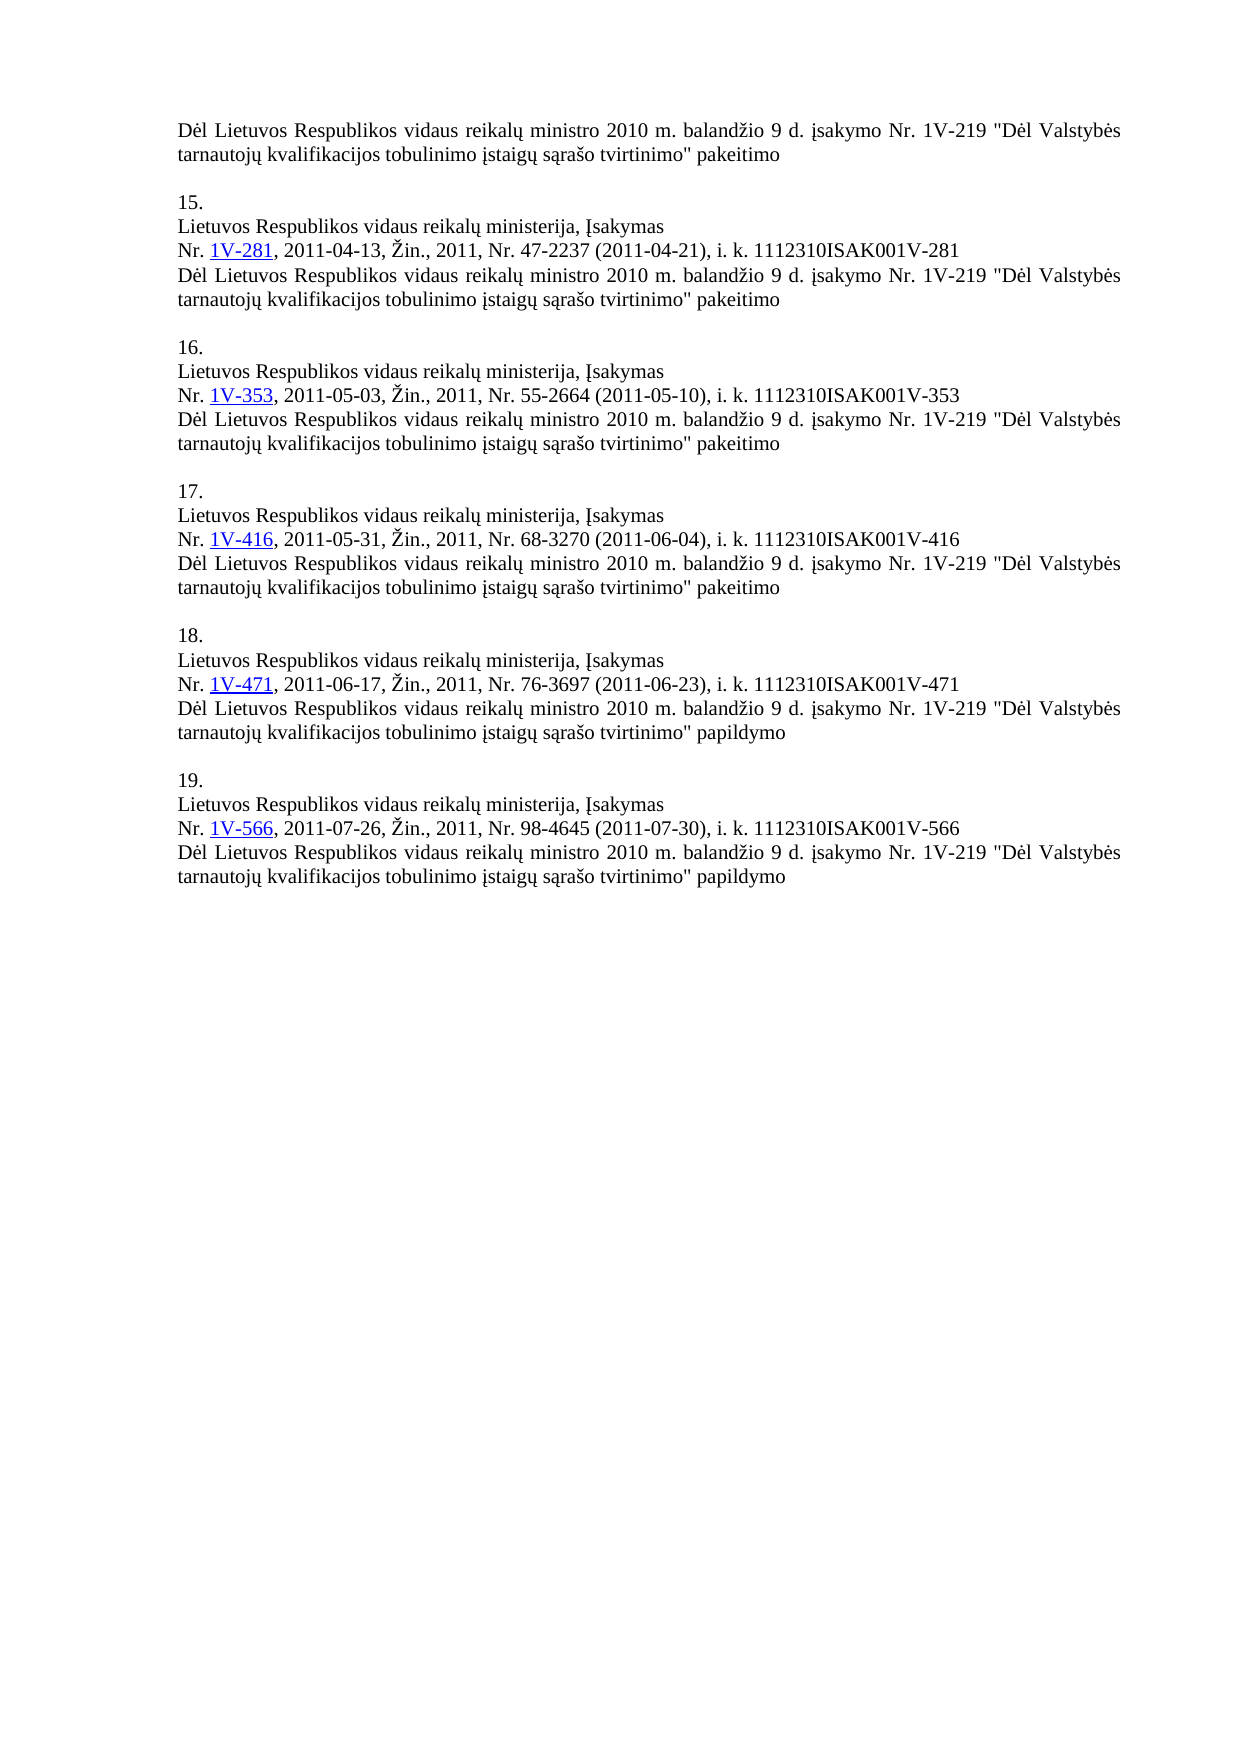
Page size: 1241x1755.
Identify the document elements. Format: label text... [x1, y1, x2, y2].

text Lietuvos Respublikos vidaus reikalų ministerija, Įsakymas [177, 359, 1122, 383]
text Dėl Lietuvos Respublikos vidaus reikalų ministro 2010 m. balandžio 9 d. įsakymo Nr. 1V-219 "Dėl Valstybės tarnautojų kvalifikacijos tobulinimo įstaigų sąrašo tvirtinimo" pakeitimo [177, 262, 1122, 311]
text Nr. 1V-566, 2011-07-26, Žin., 2011, Nr. 98-4645 (2011-07-30), i. k. 1112310ISAK001V-566 [177, 816, 1122, 840]
text 17. [177, 479, 1122, 503]
text 18. [177, 623, 1122, 647]
text Dėl Lietuvos Respublikos vidaus reikalų ministro 2010 m. balandžio 9 d. įsakymo Nr. 1V-219 "Dėl Valstybės tarnautojų kvalifikacijos tobulinimo įstaigų sąrašo tvirtinimo" pakeitimo [177, 551, 1122, 599]
text Lietuvos Respublikos vidaus reikalų ministerija, Įsakymas [177, 214, 1122, 238]
text Nr. 1V-353, 2011-05-03, Žin., 2011, Nr. 55-2664 (2011-05-10), i. k. 1112310ISAK001V-353 [177, 383, 1122, 407]
text Nr. 1V-416, 2011-05-31, Žin., 2011, Nr. 68-3270 (2011-06-04), i. k. 1112310ISAK001V-416 [177, 527, 1122, 551]
text Nr. 1V-471, 2011-06-17, Žin., 2011, Nr. 76-3697 (2011-06-23), i. k. 1112310ISAK001V-471 [177, 672, 1122, 696]
text 19. [177, 768, 1122, 792]
text 16. [177, 335, 1122, 359]
text Dėl Lietuvos Respublikos vidaus reikalų ministro 2010 m. balandžio 9 d. įsakymo Nr. 1V-219 "Dėl Valstybės tarnautojų kvalifikacijos tobulinimo įstaigų sąrašo tvirtinimo" pakeitimo [177, 118, 1122, 166]
text Nr. 1V-281, 2011-04-13, Žin., 2011, Nr. 47-2237 (2011-04-21), i. k. 1112310ISAK001V-281 [177, 238, 1122, 262]
text Lietuvos Respublikos vidaus reikalų ministerija, Įsakymas [177, 503, 1122, 527]
text 15. [177, 190, 1122, 214]
text Lietuvos Respublikos vidaus reikalų ministerija, Įsakymas [177, 792, 1122, 816]
text Dėl Lietuvos Respublikos vidaus reikalų ministro 2010 m. balandžio 9 d. įsakymo Nr. 1V-219 "Dėl Valstybės tarnautojų kvalifikacijos tobulinimo įstaigų sąrašo tvirtinimo" papildymo [177, 696, 1122, 744]
text Dėl Lietuvos Respublikos vidaus reikalų ministro 2010 m. balandžio 9 d. įsakymo Nr. 1V-219 "Dėl Valstybės tarnautojų kvalifikacijos tobulinimo įstaigų sąrašo tvirtinimo" papildymo [177, 840, 1122, 888]
text Dėl Lietuvos Respublikos vidaus reikalų ministro 2010 m. balandžio 9 d. įsakymo Nr. 1V-219 "Dėl Valstybės tarnautojų kvalifikacijos tobulinimo įstaigų sąrašo tvirtinimo" pakeitimo [177, 407, 1122, 455]
text Lietuvos Respublikos vidaus reikalų ministerija, Įsakymas [177, 647, 1122, 672]
